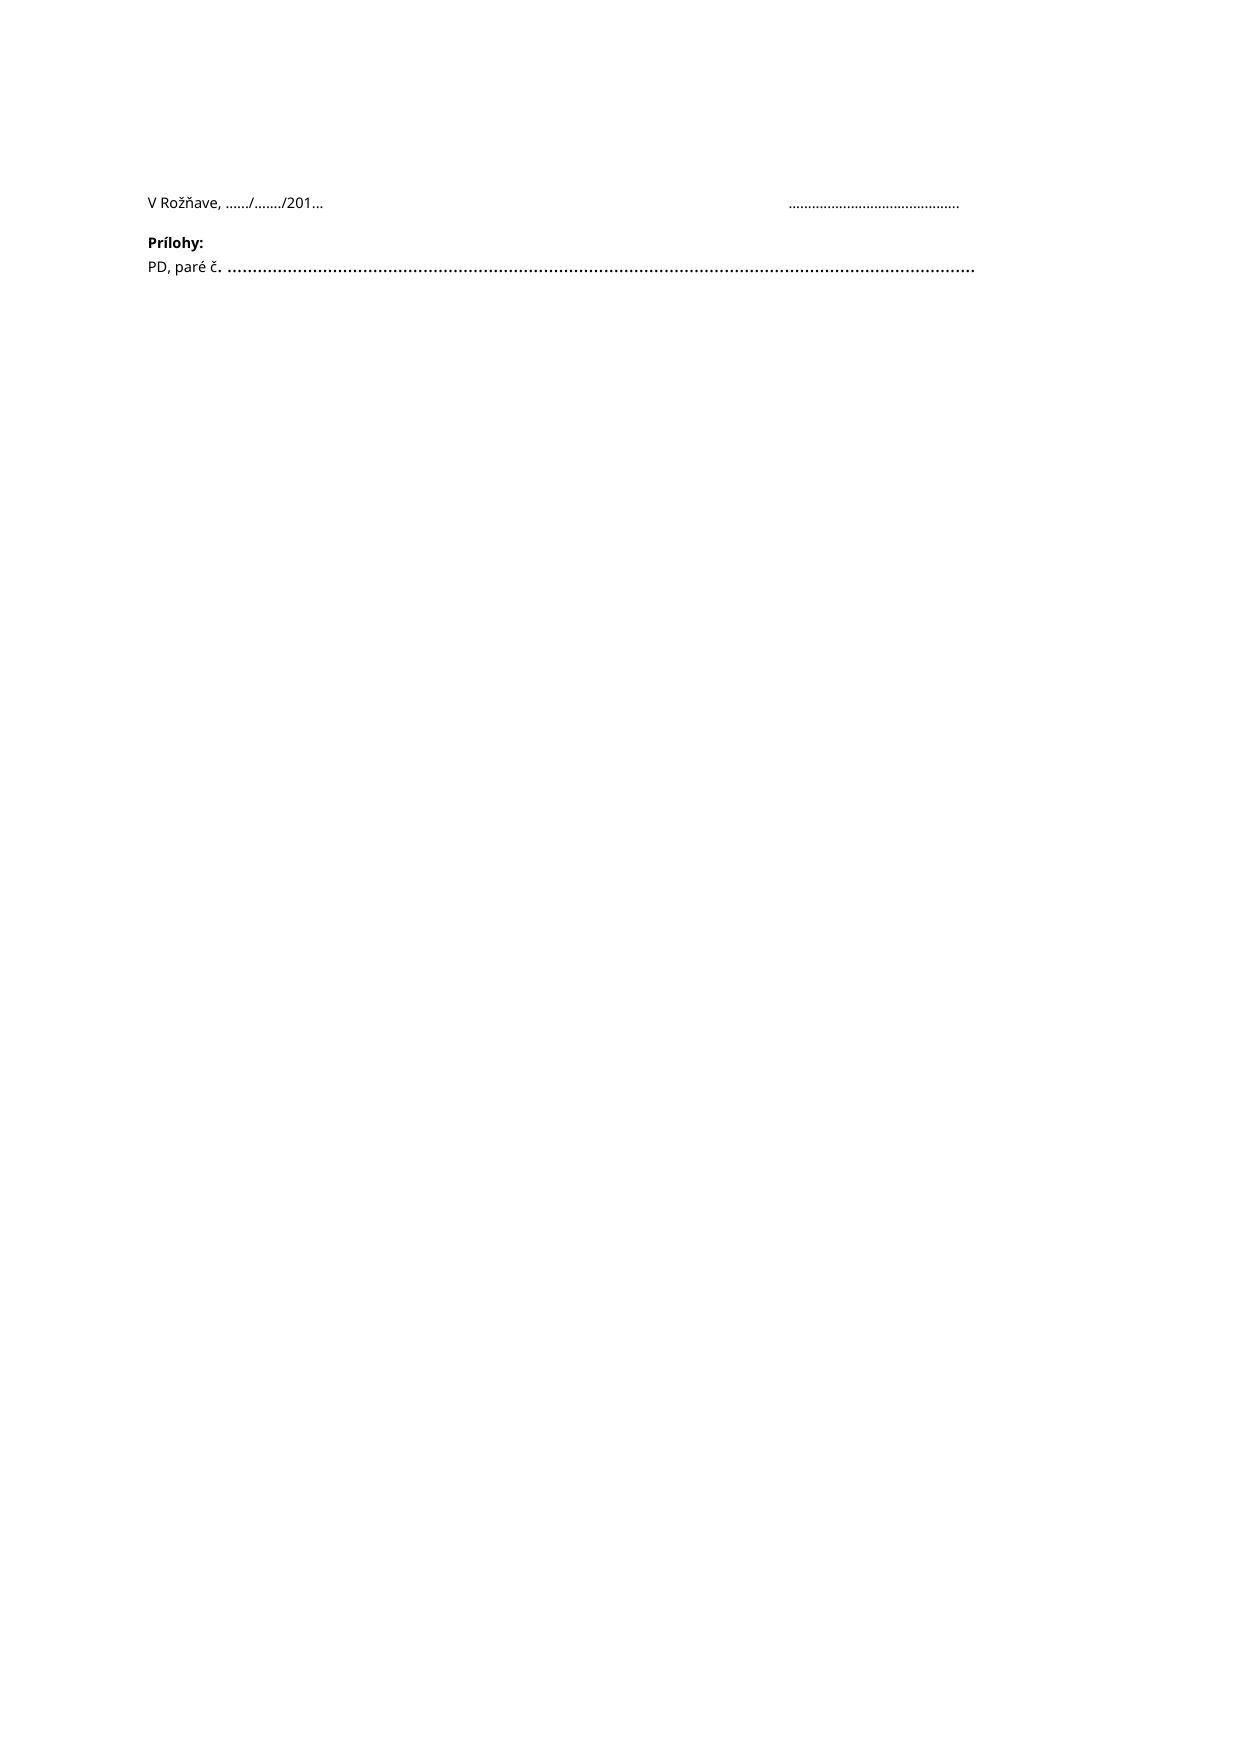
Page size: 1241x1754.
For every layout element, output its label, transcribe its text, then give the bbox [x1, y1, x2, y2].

text Prílohy: [148, 233, 1093, 253]
text V Rožňave, ....../......./201... ............................................ [148, 193, 1093, 213]
text PD, paré č. ..................................................................................................................................................... [148, 253, 1093, 278]
